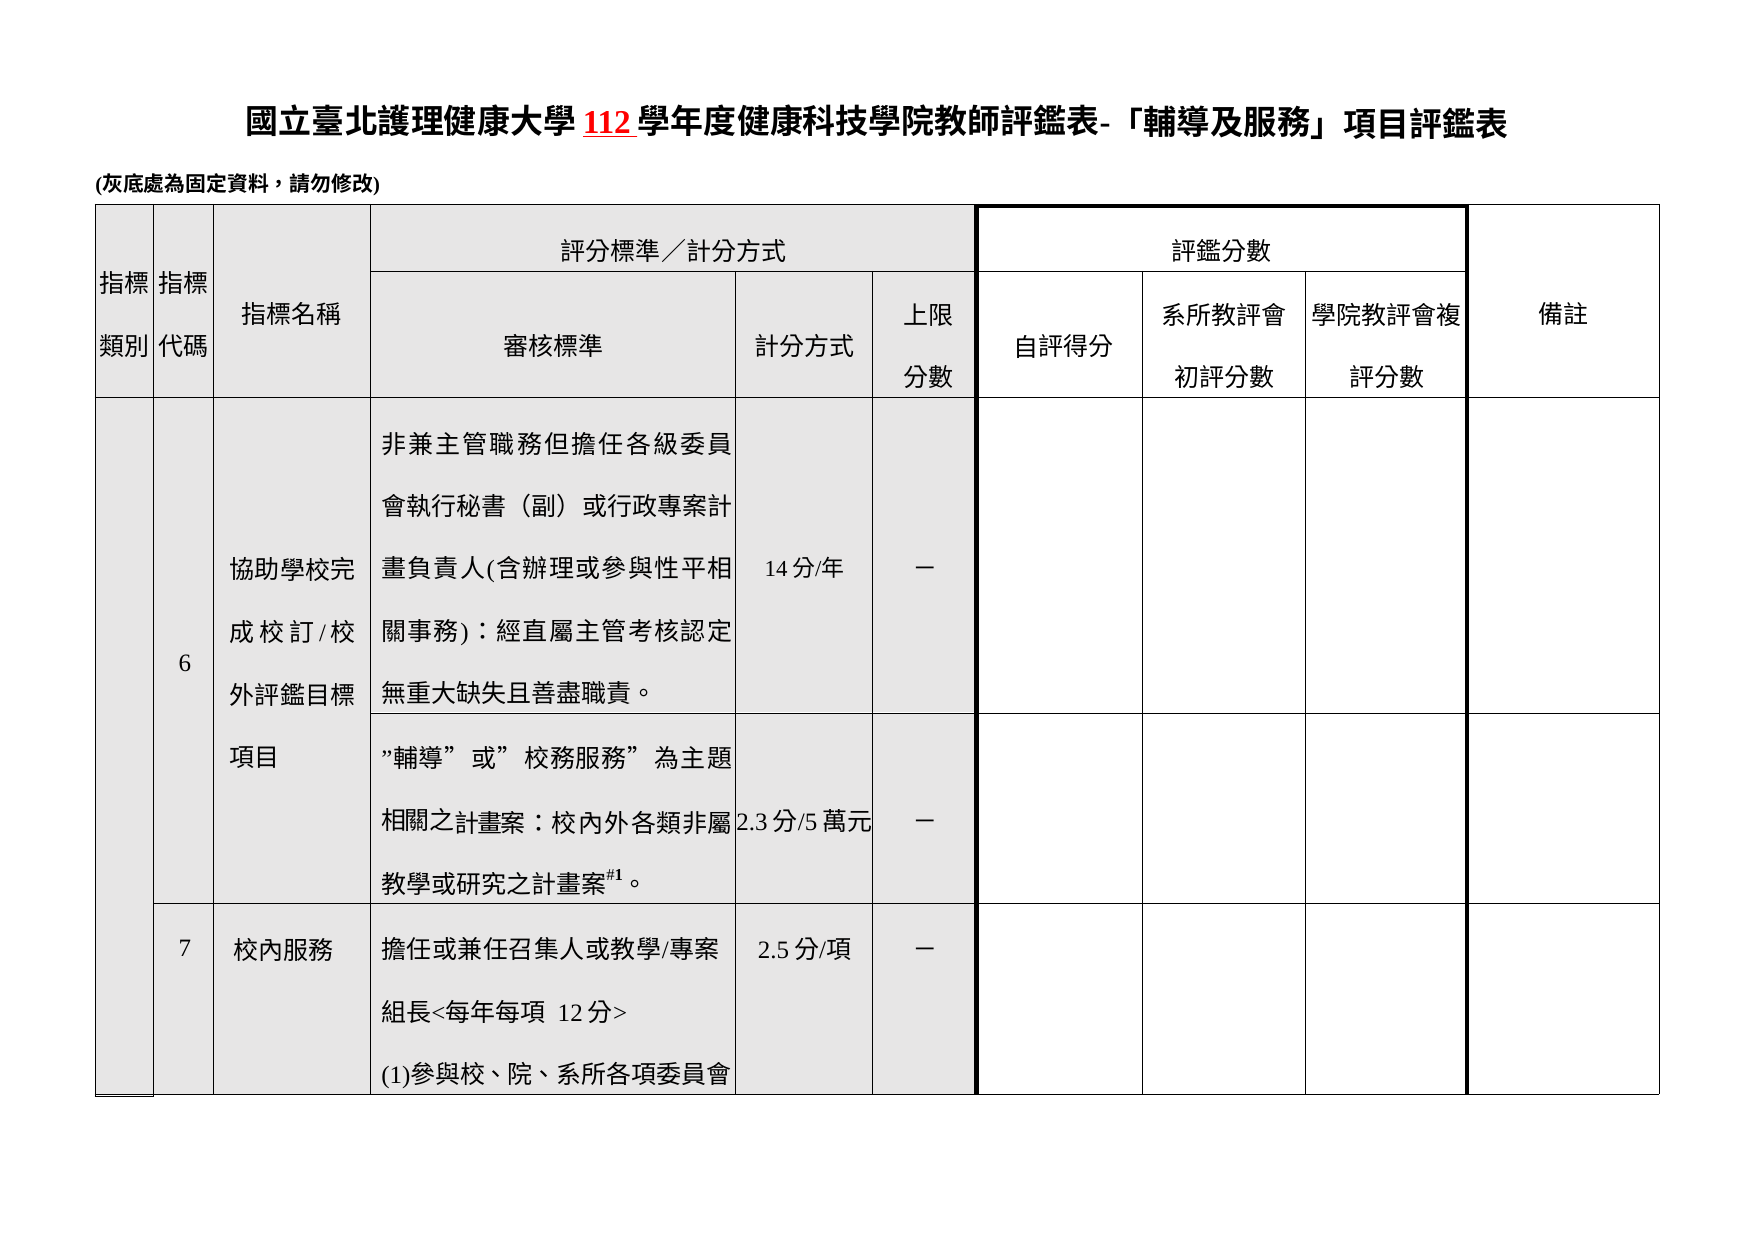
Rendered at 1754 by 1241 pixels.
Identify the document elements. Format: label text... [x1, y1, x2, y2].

table_cell [1306, 904, 1465, 1094]
table_cell 7 [154, 904, 213, 1094]
table_cell 擔任或兼任召集人或教學/專案組長<每年每項 12分> (1)參與校、院、系所各項委員會 [371, 904, 735, 1094]
table_cell 14分/年 [736, 398, 872, 712]
table_cell 指標名稱 [214, 205, 370, 397]
table_cell [1306, 714, 1465, 903]
table_cell 評鑑分數 [979, 208, 1465, 271]
table_cell [979, 904, 1142, 1094]
table_cell 審核標準 [371, 272, 735, 397]
table_cell 自評得分 [979, 272, 1142, 397]
table_cell 學院教評會複評分數 [1306, 272, 1465, 397]
table_header 國立臺北護理健康大學112學年度健康科技學院教師評鑑表-「輔導及服務」項目評鑑表 (灰底處為固定資料，請勿修改) [95, 79, 1659, 204]
table_cell [1469, 714, 1659, 903]
table_cell [979, 714, 1142, 903]
table_cell 非兼主管職務但擔任各級委員會執行秘書（副）或行政專案計畫負責人(含辦理或參與性平相關事務)：經直屬主管考核認定無重大缺失且善盡職責。 [371, 398, 735, 712]
table_cell 評分標準／計分方式 [371, 205, 974, 271]
table_cell ”輔導”或”校務服務”為主題相關之計畫案：校內外各類非屬教學或研究之計畫案#1。 [371, 714, 735, 903]
table_cell [1469, 904, 1659, 1094]
table_cell 6 [154, 398, 213, 903]
table_cell ─ [873, 398, 974, 712]
table_cell [96, 398, 153, 1094]
table_cell [979, 398, 1142, 712]
table_cell 指標類別 [96, 205, 153, 397]
table_cell 協助學校完成校訂/校外評鑑目標項目 [214, 398, 370, 903]
table_cell [1143, 714, 1305, 903]
table_cell 校內服務 [214, 904, 370, 1094]
table_cell [1143, 904, 1305, 1094]
table_cell 2.5分/項 [736, 904, 872, 1094]
table_cell 上限分數 [873, 272, 974, 397]
table_cell 系所教評會 初評分數 [1143, 272, 1305, 397]
table_cell 指標代碼 [154, 205, 213, 397]
table_cell 2.3分/5萬元 [736, 714, 872, 903]
table_cell 備註 [1469, 205, 1659, 397]
table_cell ─ [873, 904, 974, 1094]
table_cell [1306, 398, 1465, 712]
table_cell [1469, 398, 1659, 712]
table_cell 計分方式 [736, 272, 872, 397]
table_cell [1143, 398, 1305, 712]
table_cell ─ [873, 714, 974, 903]
